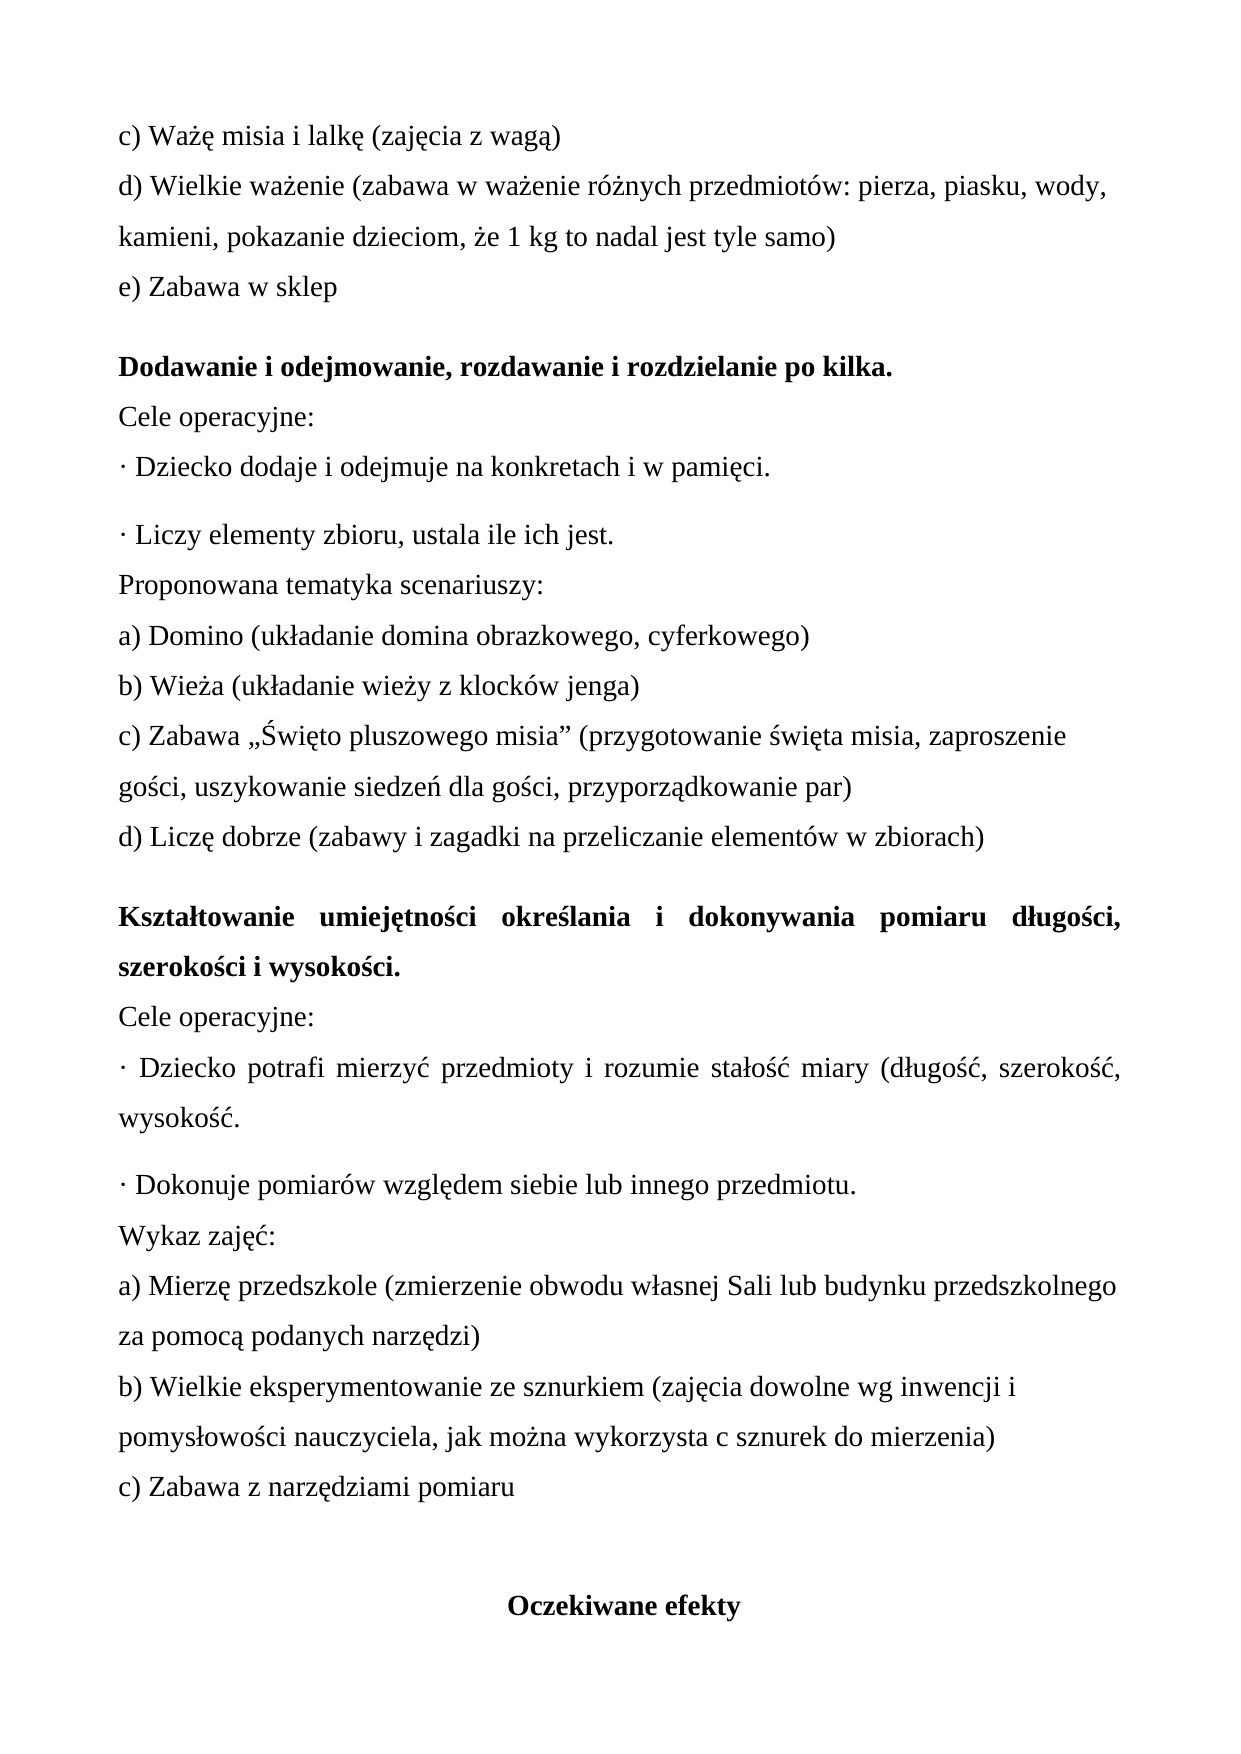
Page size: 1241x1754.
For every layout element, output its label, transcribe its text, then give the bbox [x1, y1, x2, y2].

text Proponowana tematyka scenariuszy: a) Domino (układanie domina obrazkowego, cyferkowego) b) Wieża (układanie wieży z klocków jenga) c) Zabawa „Święto pluszowego misia” (przygotowanie święta misia, zaproszenie gości, uszykowanie siedzeń dla gości, przyporządkowanie par) d) Liczę dobrze (zabawy i zagadki na przeliczanie elementów w zbiorach) [118, 567, 1122, 853]
text Cele operacyjne: [118, 399, 1122, 433]
text · Dokonuje pomiarów względem siebie lub innego przedmiotu. [118, 1167, 1122, 1201]
text Wykaz zajęć: a) Mierzę przedszkole (zmierzenie obwodu własnej Sali lub budynku przedszkolnego za pomocą podanych narzędzi) b) Wielkie eksperymentowanie ze sznurkiem (zajęcia dowolne wg inwencji i pomysłowości nauczyciela, jak można wykorzysta c sznurek do mierzenia) c) Zabawa z narzędziami pomiaru [118, 1218, 1122, 1545]
text Kształtowanie umiejętności określania i dokonywania pomiaru długości, szerokości i wysokości. [118, 899, 1122, 983]
text Dodawanie i odejmowanie, rozdawanie i rozdzielanie po kilka. [118, 349, 1122, 382]
text Cele operacyjne: [118, 999, 1122, 1033]
text · Liczy elementy zbioru, ustala ile ich jest. [118, 517, 1122, 551]
text Oczekiwane efekty [118, 1588, 1122, 1622]
text · Dziecko potrafi mierzyć przedmioty i rozumie stałość miary (długość, szerokość, wysokość. [118, 1050, 1122, 1134]
text · Dziecko dodaje i odejmuje na konkretach i w pamięci. [118, 449, 1122, 483]
text c) Ważę misia i lalkę (zajęcia z wagą) d) Wielkie ważenie (zabawa w ważenie różnych przedmiotów: pierza, piasku, wody, kamieni, pokazanie dzieciom, że 1 kg to nadal jest tyle samo) e) Zabawa w sklep [118, 118, 1122, 303]
